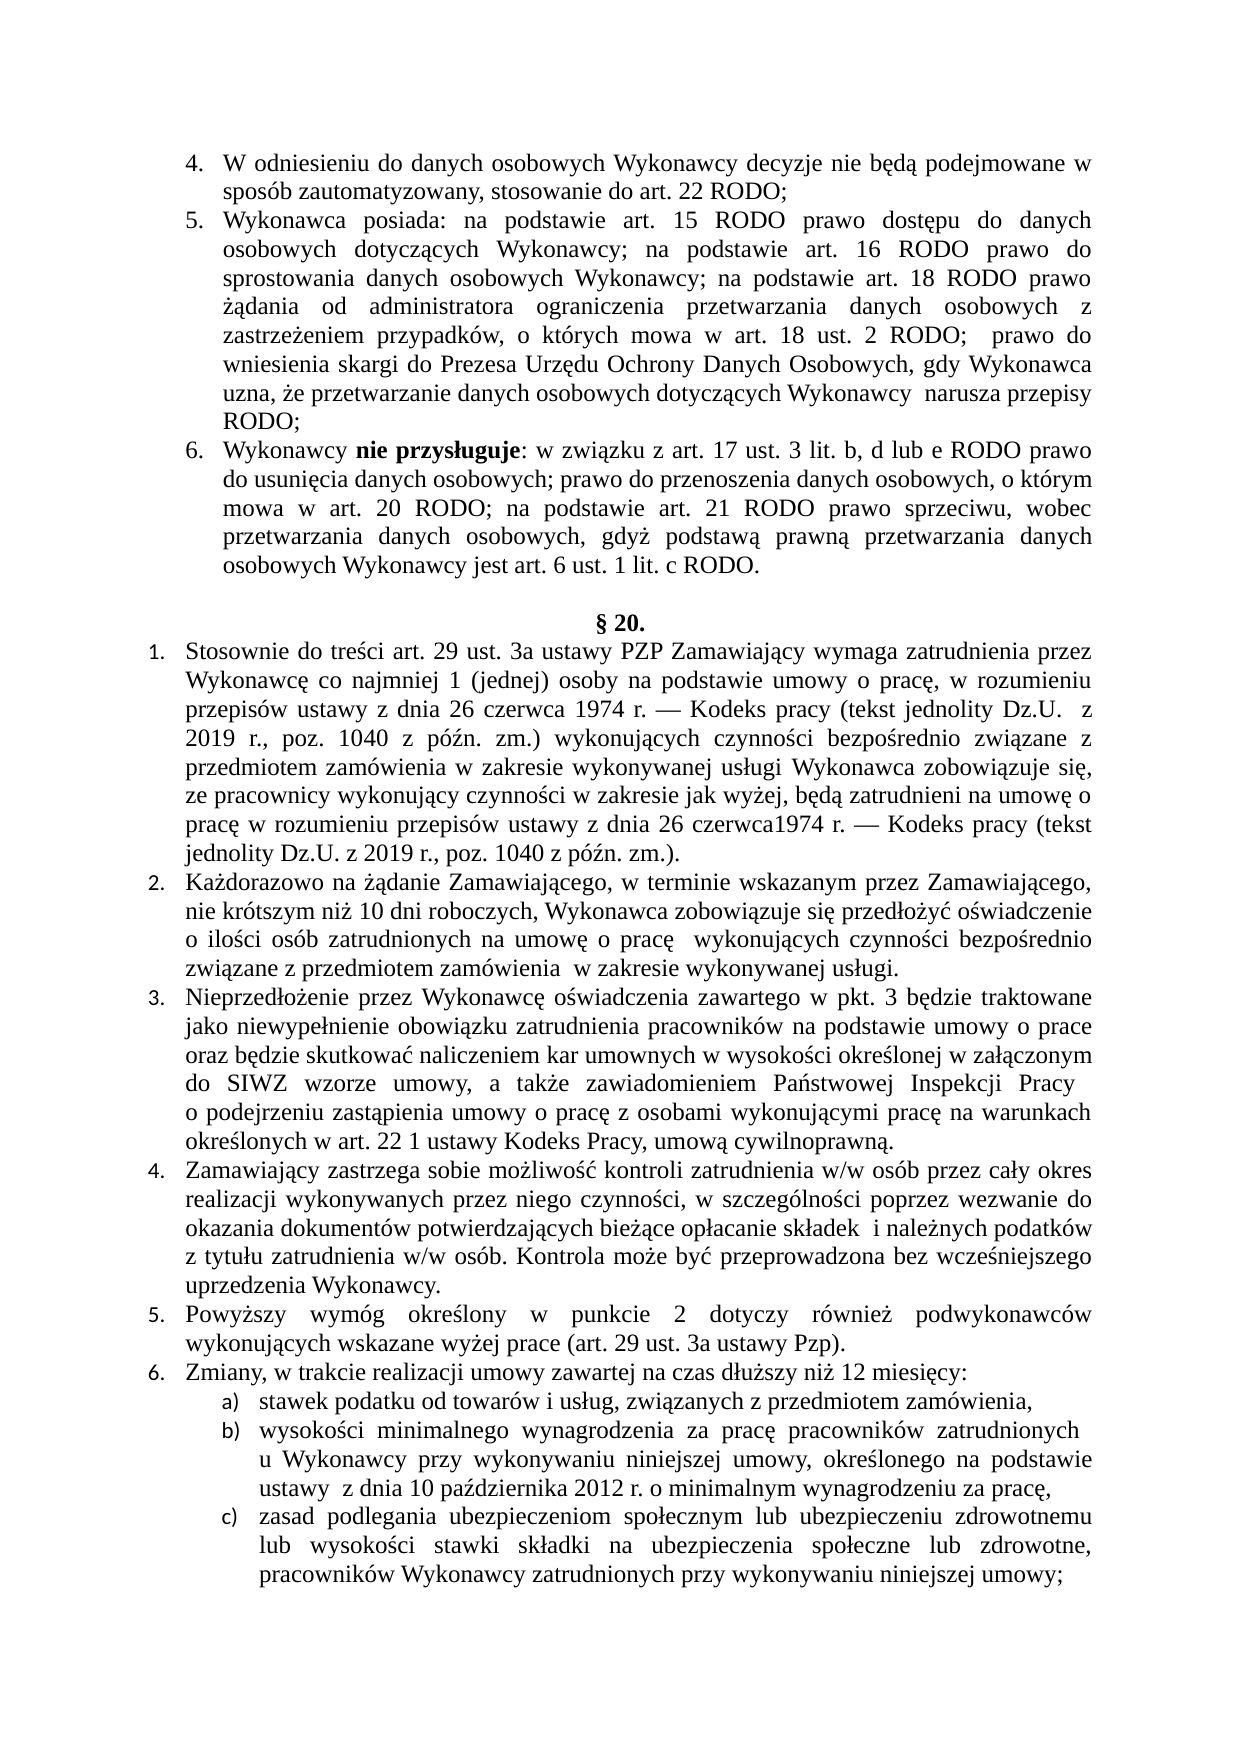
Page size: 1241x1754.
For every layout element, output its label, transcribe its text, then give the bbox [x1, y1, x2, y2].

list wysokości minimalnego wynagrodzenia za pracę pracowników zatrudnionych u Wykonawcy przy wykonywaniu niniejszej umowy, określonego na podstawie ustawy z dnia 10 października 2012 r. o minimalnym wynagrodzeniu za pracę, [221, 1415, 1093, 1501]
list Nieprzedłożenie przez Wykonawcę oświadczenia zawartego w pkt. 3 będzie traktowane jako niewypełnienie obowiązku zatrudnienia pracowników na podstawie umowy o prace oraz będzie skutkować naliczeniem kar umownych w wysokości określonej w załączonym do SIWZ wzorze umowy, a także zawiadomieniem Państwowej Inspekcji Pracy o podejrzeniu zastąpienia umowy o pracę z osobami wykonującymi pracę na warunkach określonych w art. 22 1 ustawy Kodeks Pracy, umową cywilnoprawną. [148, 982, 1093, 1155]
list Zmiany, w trakcie realizacji umowy zawartej na czas dłuższy niż 12 miesięcy: [148, 1357, 1093, 1386]
list zasad podlegania ubezpieczeniom społecznym lub ubezpieczeniu zdrowotnemu lub wysokości stawki składki na ubezpieczenia społeczne lub zdrowotne, pracowników Wykonawcy zatrudnionych przy wykonywaniu niniejszej umowy; [221, 1501, 1093, 1588]
list stawek podatku od towarów i usług, związanych z przedmiotem zamówienia, [221, 1386, 1093, 1415]
list Każdorazowo na żądanie Zamawiającego, w terminie wskazanym przez Zamawiającego, nie krótszym niż 10 dni roboczych, Wykonawca zobowiązuje się przedłożyć oświadczenie o ilości osób zatrudnionych na umowę o pracę wykonujących czynności bezpośrednio związane z przedmiotem zamówienia w zakresie wykonywanej usługi. [148, 867, 1093, 982]
list W odniesieniu do danych osobowych Wykonawcy decyzje nie będą podejmowane w sposób zautomatyzowany, stosowanie do art. 22 RODO; [185, 148, 1093, 205]
list Wykonawcy nie przysługuje: w związku z art. 17 ust. 3 lit. b, d lub e RODO prawo do usunięcia danych osobowych; prawo do przenoszenia danych osobowych, o którym mowa w art. 20 RODO; na podstawie art. 21 RODO prawo sprzeciwu, wobec przetwarzania danych osobowych, gdyż podstawą prawną przetwarzania danych osobowych Wykonawcy jest art. 6 ust. 1 lit. c RODO. [185, 435, 1093, 579]
list Stosownie do treści art. 29 ust. 3a ustawy PZP Zamawiający wymaga zatrudnienia przez Wykonawcę co najmniej 1 (jednej) osoby na podstawie umowy o pracę, w rozumieniu przepisów ustawy z dnia 26 czerwca 1974 r. — Kodeks pracy (tekst jednolity Dz.U. z 2019 r., poz. 1040 z późn. zm.) wykonujących czynności bezpośrednio związane z przedmiotem zamówienia w zakresie wykonywanej usługi Wykonawca zobowiązuje się, ze pracownicy wykonujący czynności w zakresie jak wyżej, będą zatrudnieni na umowę o pracę w rozumieniu przepisów ustawy z dnia 26 czerwca1974 r. — Kodeks pracy (tekst jednolity Dz.U. z 2019 r., poz. 1040 z późn. zm.). [148, 636, 1093, 867]
list Powyższy wymóg określony w punkcie 2 dotyczy również podwykonawców wykonujących wskazane wyżej prace (art. 29 ust. 3a ustawy Pzp). [148, 1299, 1093, 1357]
list Zamawiający zastrzega sobie możliwość kontroli zatrudnienia w/w osób przez cały okres realizacji wykonywanych przez niego czynności, w szczególności poprzez wezwanie do okazania dokumentów potwierdzających bieżące opłacanie składek i należnych podatków z tytułu zatrudnienia w/w osób. Kontrola może być przeprowadzona bez wcześniejszego uprzedzenia Wykonawcy. [148, 1155, 1093, 1299]
list Wykonawca posiada: na podstawie art. 15 RODO prawo dostępu do danych osobowych dotyczących Wykonawcy; na podstawie art. 16 RODO prawo do sprostowania danych osobowych Wykonawcy; na podstawie art. 18 RODO prawo żądania od administratora ograniczenia przetwarzania danych osobowych z zastrzeżeniem przypadków, o których mowa w art. 18 ust. 2 RODO; prawo do wniesienia skargi do Prezesa Urzędu Ochrony Danych Osobowych, gdy Wykonawca uzna, że przetwarzanie danych osobowych dotyczących Wykonawcy narusza przepisy RODO; [185, 205, 1093, 435]
text § 20. [148, 608, 1093, 636]
